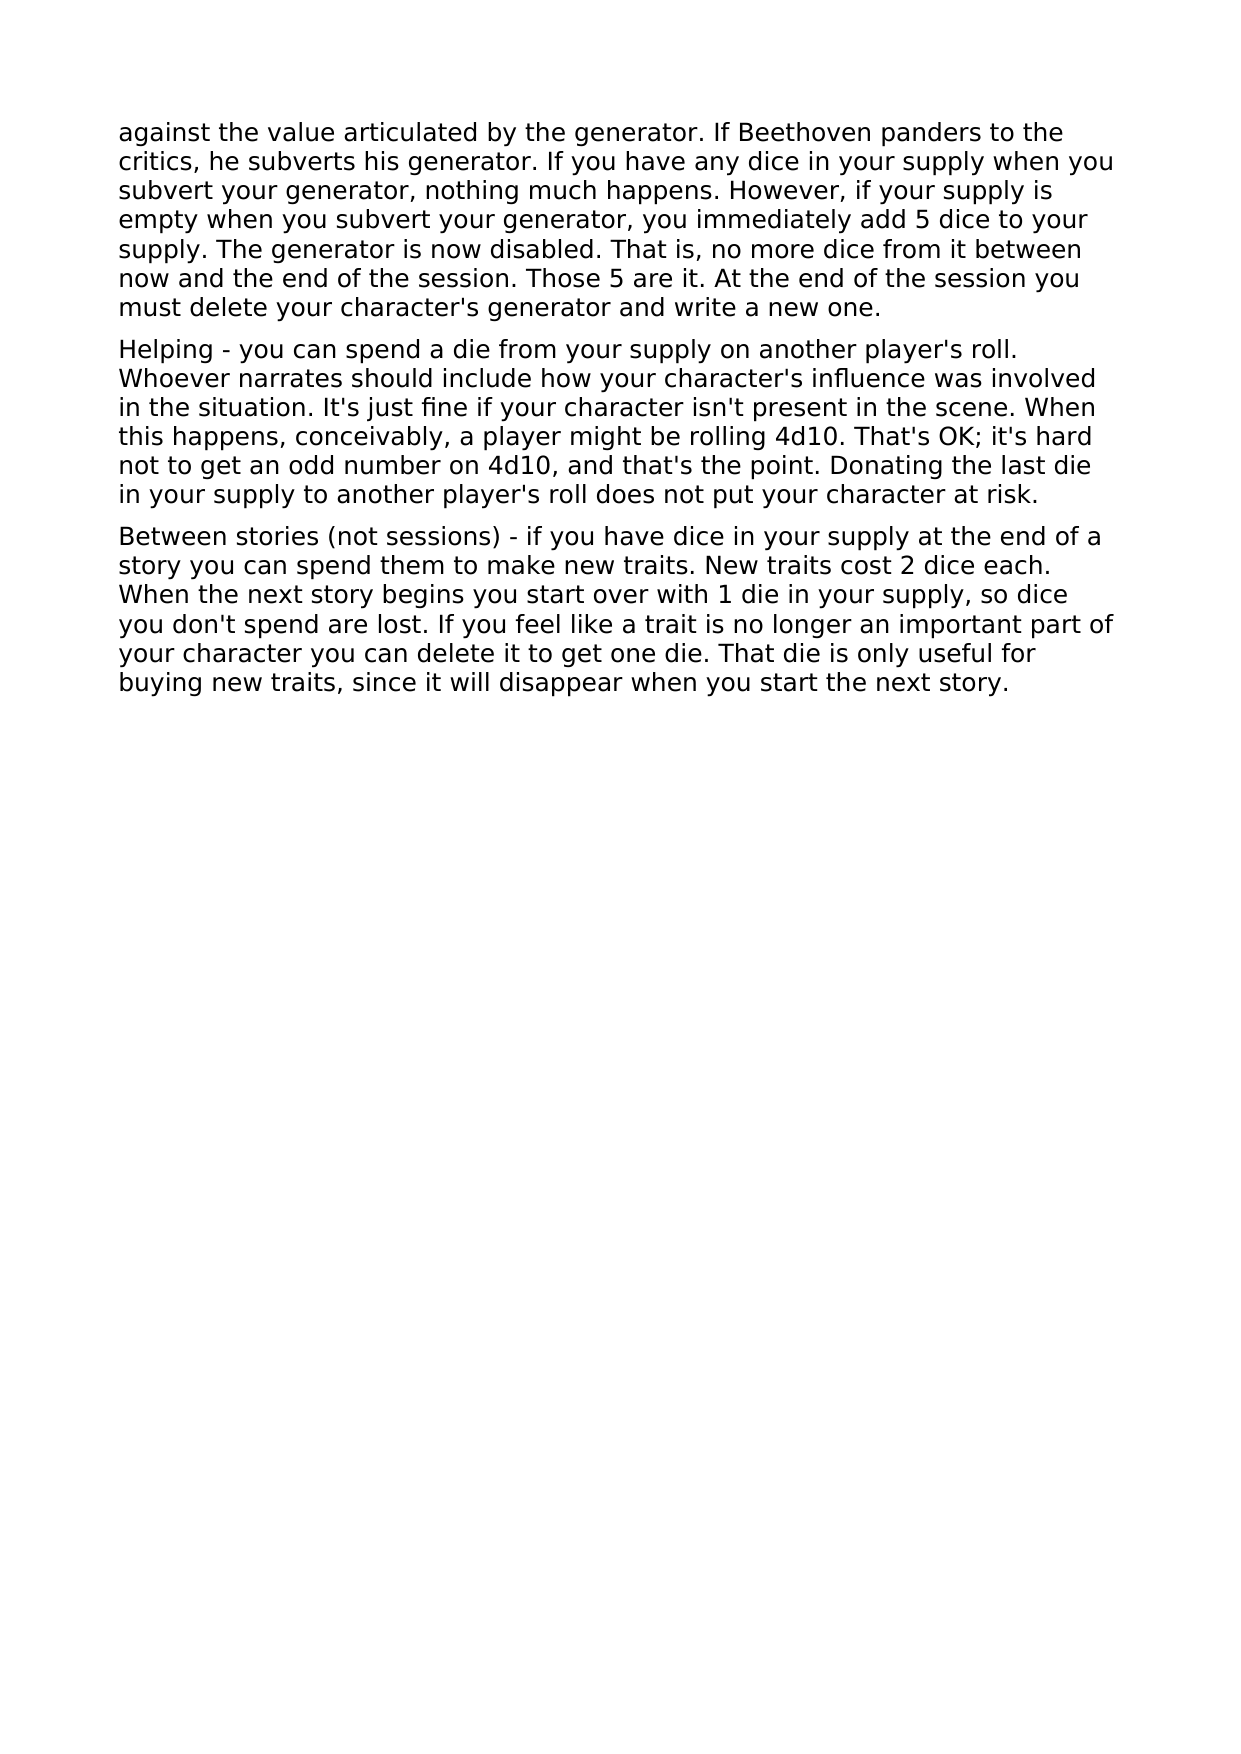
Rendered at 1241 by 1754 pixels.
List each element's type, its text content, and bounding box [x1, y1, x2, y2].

text Helping - you can spend a die from your supply on another player's roll. Whoever narrates should include how your character's influence was involved in the situation. It's just fine if your character isn't present in the scene. When this happens, conceivably, a player might be rolling 4d10. That's OK; it's hard not to get an odd number on 4d10, and that's the point. Donating the last die in your supply to another player's roll does not put your character at risk. [118, 335, 1122, 510]
text Between stories (not sessions) - if you have dice in your supply at the end of a story you can spend them to make new traits. New traits cost 2 dice each. When the next story begins you start over with 1 die in your supply, so dice you don't spend are lost. If you feel like a trait is no longer an important part of your character you can delete it to get one die. That die is only useful for buying new traits, since it will disappear when you start the next story. [118, 522, 1122, 697]
text against the value articulated by the generator. If Beethoven panders to the critics, he subverts his generator. If you have any dice in your supply when you subvert your generator, nothing much happens. However, if your supply is empty when you subvert your generator, you immediately add 5 dice to your supply. The generator is now disabled. That is, no more dice from it between now and the end of the session. Those 5 are it. At the end of the session you must delete your character's generator and write a new one. [118, 118, 1122, 322]
